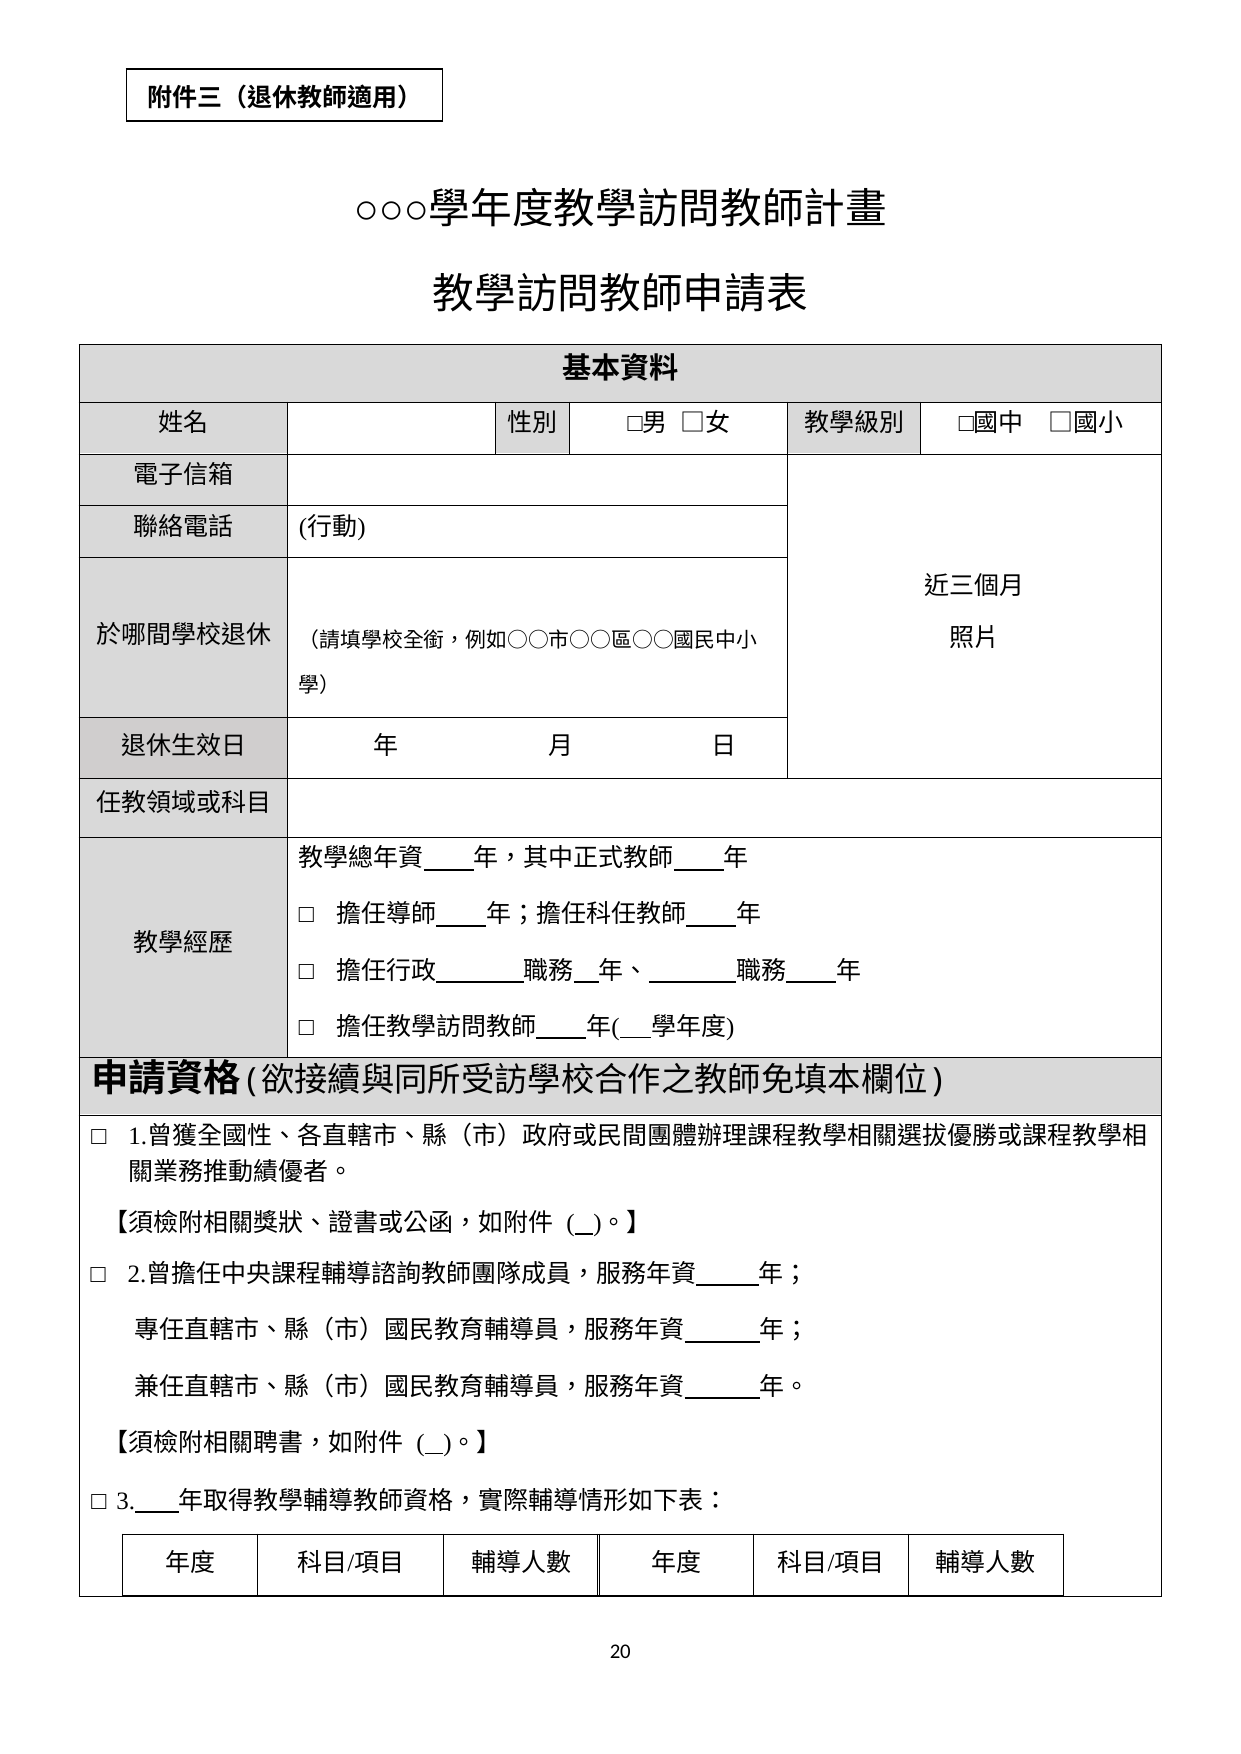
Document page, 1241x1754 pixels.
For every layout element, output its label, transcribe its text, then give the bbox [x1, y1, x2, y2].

table_cell □國中 □國小 [921, 403, 1161, 453]
table_cell 教學總年資 年，其中正式教師 年 擔任導師 年；擔任科任教師 年 擔任行政 職務 年、 職務 年 擔任教學訪問教師 年( 學年度) [288, 838, 1161, 1057]
table_cell 聯絡電話 [80, 506, 287, 557]
text ○○○學年度教學訪問教師計畫 [148, 176, 1092, 236]
table_cell 退休生效日 [80, 718, 287, 778]
table_cell 於哪間學校退休 [80, 558, 287, 717]
text 教學訪問教師申請表 [148, 260, 1092, 320]
table_cell □男 □女 [570, 403, 787, 453]
table_cell 性別 [496, 403, 569, 453]
table_header 基本資料 [80, 345, 1161, 402]
table_header 年度 [123, 1535, 257, 1595]
text 附件三（退休教師適用） [142, 77, 427, 113]
table_cell 年 月 日 [288, 718, 787, 778]
table_cell [288, 455, 787, 505]
table_header 科目/項目 [754, 1535, 908, 1595]
table_cell 申請資格(欲接續與同所受訪學校合作之教師免填本欄位) [80, 1058, 1161, 1114]
table_header 輔導人數 [444, 1535, 597, 1595]
table_header 科目/項目 [258, 1535, 443, 1595]
table_cell [288, 779, 1161, 837]
table_cell （請填學校全銜，例如○○市○○區○○國民中小學） [288, 558, 787, 717]
table_cell 近三個月 照片 [788, 455, 1161, 778]
table_cell 電子信箱 [80, 455, 287, 505]
table_cell 教學級別 [788, 403, 920, 453]
table_cell 教學經歷 [80, 838, 287, 1057]
table_cell 任教領域或科目 [80, 779, 287, 837]
table_cell 1.曾獲全國性、各直轄市、縣（市）政府或民間團體辦理課程教學相關選拔優勝或課程教學相關業務推動績優者。 【須檢附相關獎狀、證書或公函，如附件 ( )。】 2.曾擔任中央課程輔導諮詢教師團隊成員，服務年資 年； 專任直轄市、縣（市）國民教育輔導員，服務年資 年； 兼任直轄市、縣（市）國民教育輔導員，服務年資 年。 【須檢附相關聘書，如附件 ( )。】 3. 年取得教學輔導教師資格，實際輔導情形如下表： [80, 1116, 1161, 1596]
table_header 輔導人數 [909, 1535, 1063, 1595]
table_cell [288, 403, 495, 453]
table_cell 姓名 [80, 403, 287, 453]
table_cell (行動) [288, 506, 787, 557]
table_header 年度 [600, 1535, 753, 1595]
